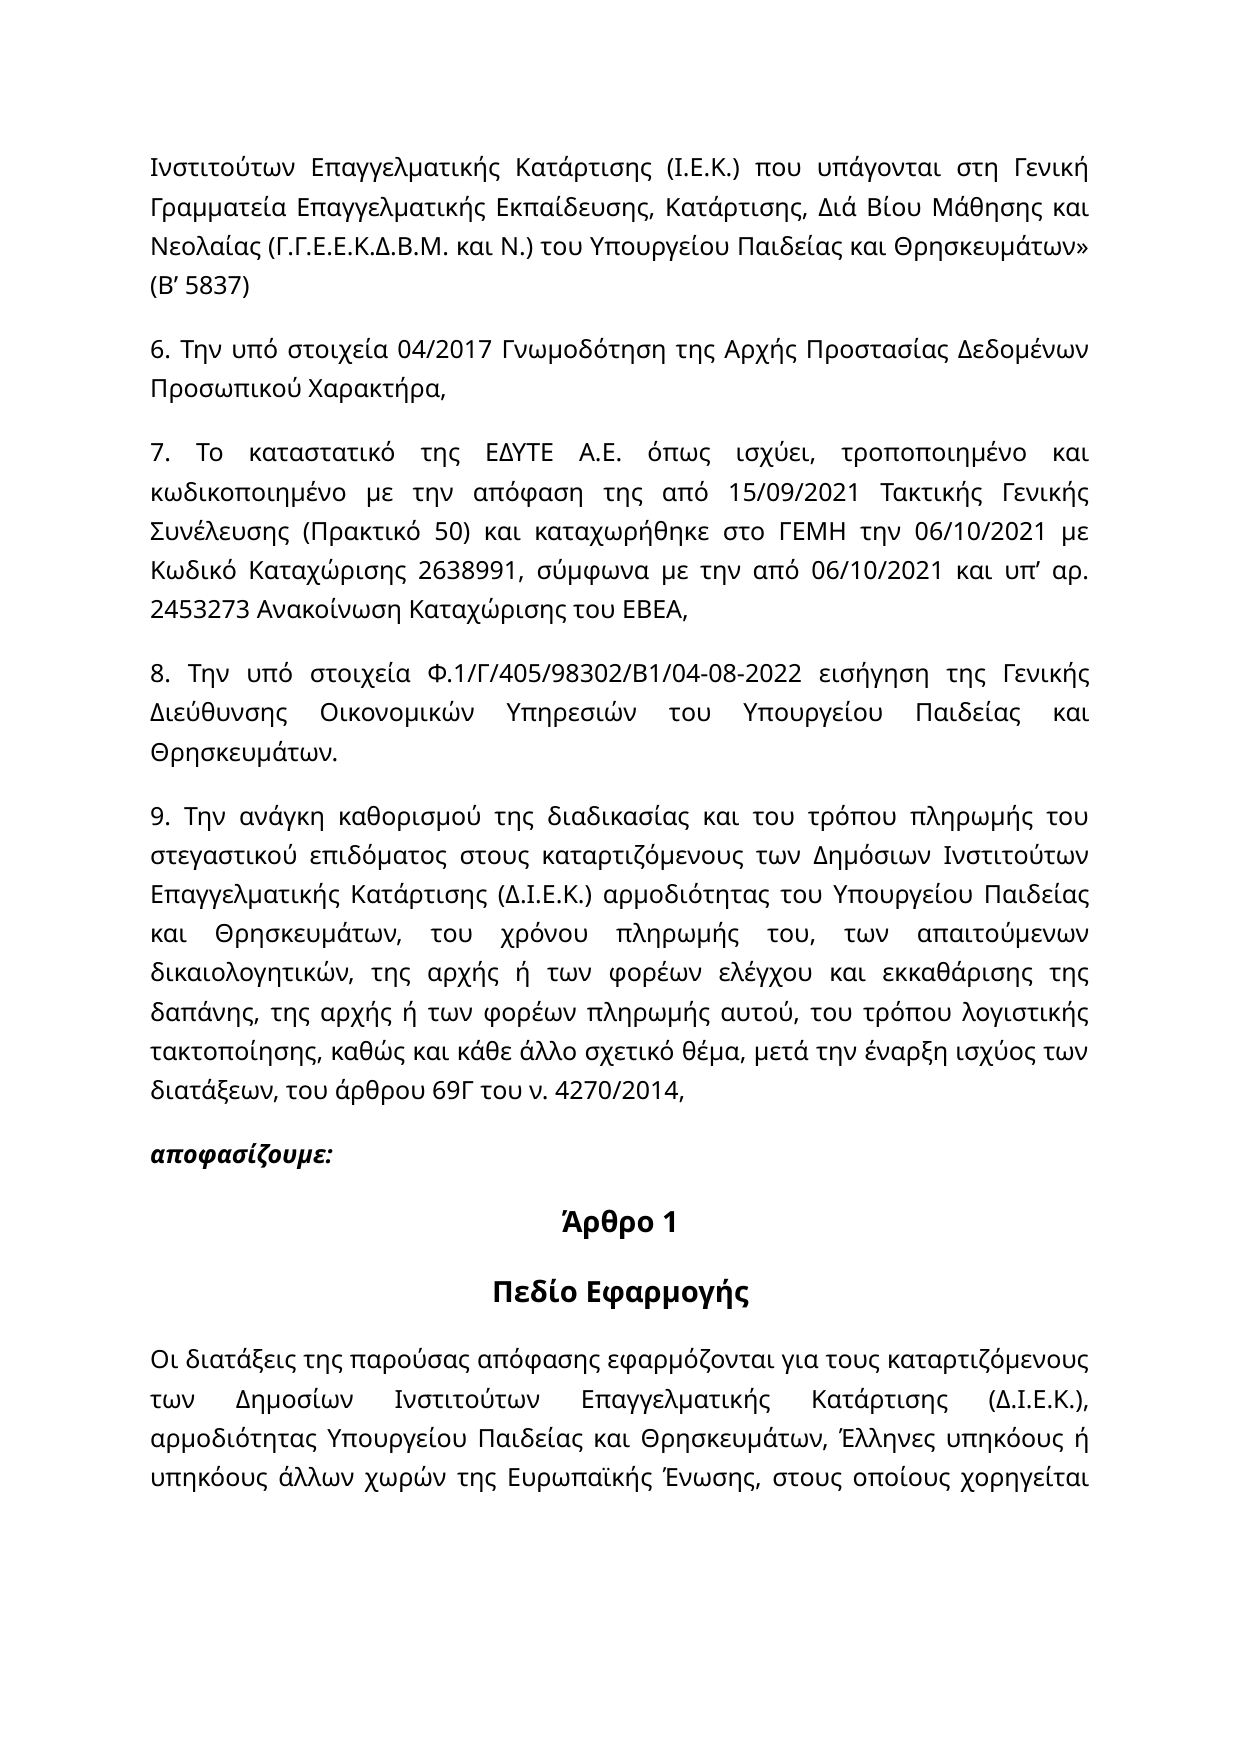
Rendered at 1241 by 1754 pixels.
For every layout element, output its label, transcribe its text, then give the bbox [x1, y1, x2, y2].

text 8. Την υπό στοιχεία Φ.1/Γ/405/98302/B1/04-08-2022 εισήγηση της Γενικής Διεύθυνσης Οικονομικών Υπηρεσιών του Υπουργείου Παιδείας και Θρησκευμάτων. [150, 656, 1090, 768]
text Ινστιτούτων Επαγγελματικής Κατάρτισης (Ι.Ε.Κ.) που υπάγονται στη Γενική Γραμματεία Επαγγελματικής Εκπαίδευσης, Κατάρτισης, Διά Βίου Μάθησης και Νεολαίας (Γ.Γ.Ε.Ε.Κ.Δ.Β.Μ. και Ν.) του Υπουργείου Παιδείας και Θρησκευμάτων» (Β’ 5837) [150, 150, 1090, 302]
text 6. Την υπό στοιχεία 04/2017 Γνωμοδότηση της Αρχής Προστασίας Δεδομένων Προσωπικού Χαρακτήρα, [150, 332, 1090, 405]
text αποφασίζουμε: [150, 1137, 1090, 1171]
subtitle Πεδίο Εφαρμογής [150, 1271, 1090, 1311]
subtitle Άρθρο 1 [150, 1201, 1090, 1241]
text 7. Το καταστατικό της ΕΔΥΤΕ Α.Ε. όπως ισχύει, τροποποιημένο και κωδικοποιημένο με την απόφαση της από 15/09/2021 Τακτικής Γενικής Συνέλευσης (Πρακτικό 50) και καταχωρήθηκε στο ΓΕΜΗ την 06/10/2021 με Κωδικό Καταχώρισης 2638991, σύμφωνα με την από 06/10/2021 και υπ’ αρ. 2453273 Ανακοίνωση Καταχώρισης του ΕΒΕΑ, [150, 435, 1090, 626]
text Οι διατάξεις της παρούσας απόφασης εφαρμόζονται για τους καταρτιζόμενους των Δημοσίων Ινστιτούτων Επαγγελματικής Κατάρτισης (Δ.Ι.Ε.Κ.), αρμοδιότητας Υπουργείου Παιδείας και Θρησκευμάτων, Έλληνες υπηκόους ή υπηκόους άλλων χωρών της Ευρωπαϊκής Ένωσης, στους οποίους χορηγείται [150, 1342, 1090, 1494]
text 9. Την ανάγκη καθορισμού της διαδικασίας και του τρόπου πληρωμής του στεγαστικού επιδόματος στους καταρτιζόμενους των Δημόσιων Ινστιτούτων Επαγγελματικής Κατάρτισης (Δ.Ι.Ε.Κ.) αρμοδιότητας του Υπουργείου Παιδείας και Θρησκευμάτων, του χρόνου πληρωμής του, των απαιτούμενων δικαιολογητικών, της αρχής ή των φορέων ελέγχου και εκκαθάρισης της δαπάνης, της αρχής ή των φορέων πληρωμής αυτού, του τρόπου λογιστικής τακτοποίησης, καθώς και κάθε άλλο σχετικό θέμα, μετά την έναρξη ισχύος των διατάξεων, του άρθρου 69Γ του ν. 4270/2014, [150, 798, 1090, 1107]
